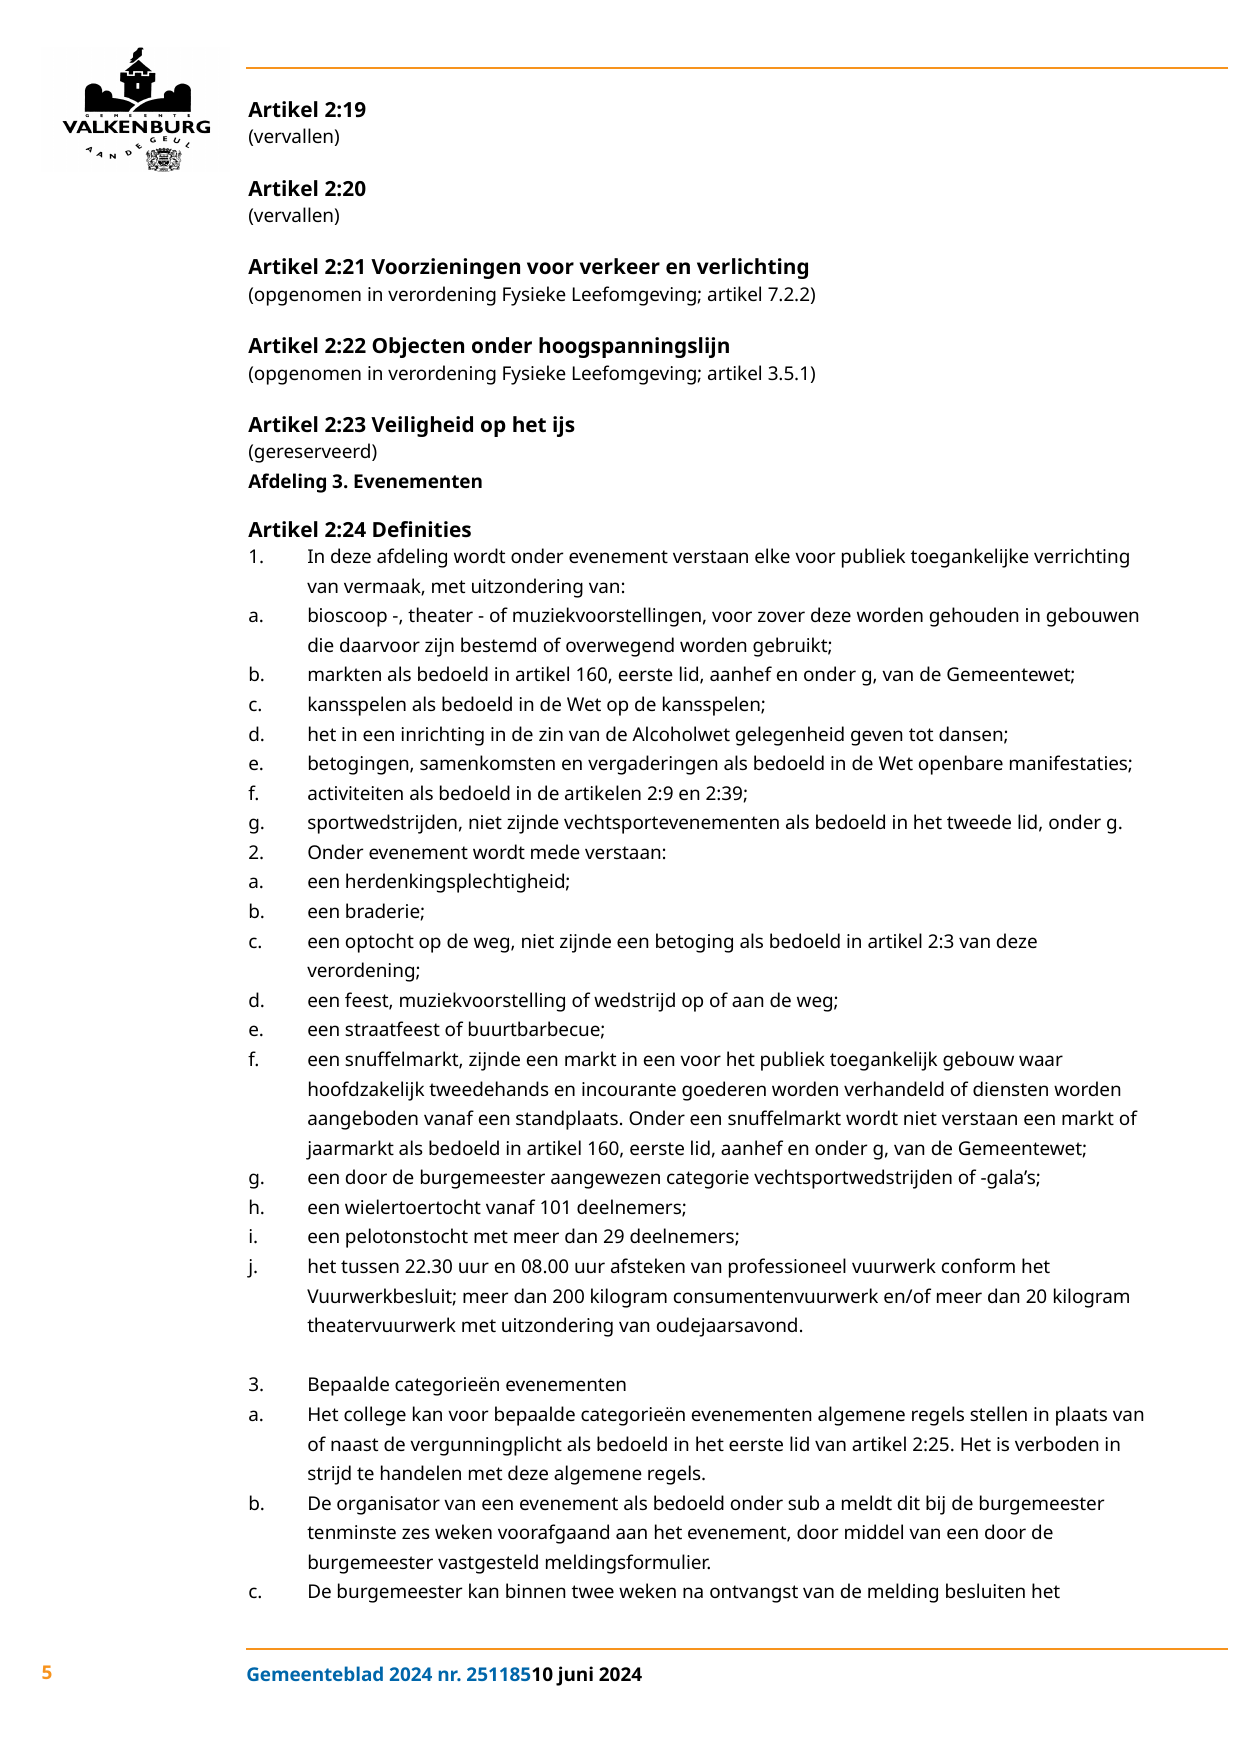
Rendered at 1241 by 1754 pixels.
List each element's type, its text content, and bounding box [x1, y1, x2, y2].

list De organisator van een evenement als bedoeld onder sub a meldt dit bij de burgemeester tenminste zes weken voorafgaand aan het evenement, door middel van een door de burgemeester vastgesteld meldingsformulier. [248, 1490, 1152, 1575]
list Het college kan voor bepaalde categorieën evenementen algemene regels stellen in plaats van of naast de vergunningplicht als bedoeld in het eerste lid van artikel 2:25. Het is verboden in strijd te handelen met deze algemene regels. [248, 1401, 1152, 1486]
text Artikel 2:19 [248, 95, 1152, 123]
text Artikel 2:22 Objecten onder hoogspanningslijn [248, 331, 1152, 360]
list Bepaalde categorieën evenementen [248, 1372, 1152, 1397]
list kansspelen als bedoeld in de Wet op de kansspelen; [248, 691, 1152, 717]
list een braderie; [248, 898, 1152, 924]
list het in een inrichting in de zin van de Alcoholwet gelegenheid geven tot dansen; [248, 721, 1152, 746]
text (opgenomen in verordening Fysieke Leefomgeving; artikel 3.5.1) [248, 360, 1152, 386]
text Afdeling 3. Evenementen [248, 468, 1152, 494]
list een wielertoertocht vanaf 101 deelnemers; [248, 1194, 1152, 1220]
list Onder evenement wordt mede verstaan: [248, 839, 1152, 865]
list een herdenkingsplechtigheid; [248, 869, 1152, 894]
list activiteiten als bedoeld in de artikelen 2:9 en 2:39; [248, 780, 1152, 806]
text (vervallen) [248, 202, 1152, 228]
list het tussen 22.30 uur en 08.00 uur afsteken van professioneel vuurwerk conform het Vuurwerkbesluit; meer dan 200 kilogram consumentenvuurwerk en/of meer dan 20 kilogram theatervuurwerk met uitzondering van oudejaarsavond. [248, 1253, 1152, 1338]
list een door de burgemeester aangewezen categorie vechtsportwedstrijden of -gala’s; [248, 1164, 1152, 1190]
text (opgenomen in verordening Fysieke Leefomgeving; artikel 7.2.2) [248, 281, 1152, 307]
text Artikel 2:23 Veiligheid op het ijs [248, 410, 1152, 439]
list een snuffelmarkt, zijnde een markt in een voor het publiek toegankelijk gebouw waar hoofdzakelijk tweedehands en incourante goederen worden verhandeld of diensten worden aangeboden vanaf een standplaats. Onder een snuffelmarkt wordt niet verstaan een markt of jaarmarkt als bedoeld in artikel 160, eerste lid, aanhef en onder g, van de Gemeentewet; [248, 1046, 1152, 1161]
list een optocht op de weg, niet zijnde een betoging als bedoeld in artikel 2:3 van deze verordening; [248, 928, 1152, 983]
list een pelotonstocht met meer dan 29 deelnemers; [248, 1224, 1152, 1249]
list betogingen, samenkomsten en vergaderingen als bedoeld in de Wet openbare manifestaties; [248, 750, 1152, 776]
list De burgemeester kan binnen twee weken na ontvangst van de melding besluiten het [248, 1579, 1152, 1604]
list In deze afdeling wordt onder evenement verstaan elke voor publiek toegankelijke verrichting van vermaak, met uitzondering van: [248, 543, 1152, 598]
list een feest, muziekvoorstelling of wedstrijd op of aan de weg; [248, 987, 1152, 1013]
text (gereserveerd) [248, 439, 1152, 464]
list sportwedstrijden, niet zijnde vechtsportevenementen als bedoeld in het tweede lid, onder g. [248, 809, 1152, 835]
text Artikel 2:24 Definities [248, 515, 1152, 543]
list bioscoop -, theater - of muziekvoorstellingen, voor zover deze worden gehouden in gebouwen die daarvoor zijn bestemd of overwegend worden gebruikt; [248, 602, 1152, 658]
text (vervallen) [248, 123, 1152, 149]
list markten als bedoeld in artikel 160, eerste lid, aanhef en onder g, van de Gemeentewet; [248, 662, 1152, 687]
text Artikel 2:20 [248, 174, 1152, 202]
list een straatfeest of buurtbarbecue; [248, 1017, 1152, 1042]
text Artikel 2:21 Voorzieningen voor verkeer en verlichting [248, 252, 1152, 281]
picture [41, 47, 231, 172]
